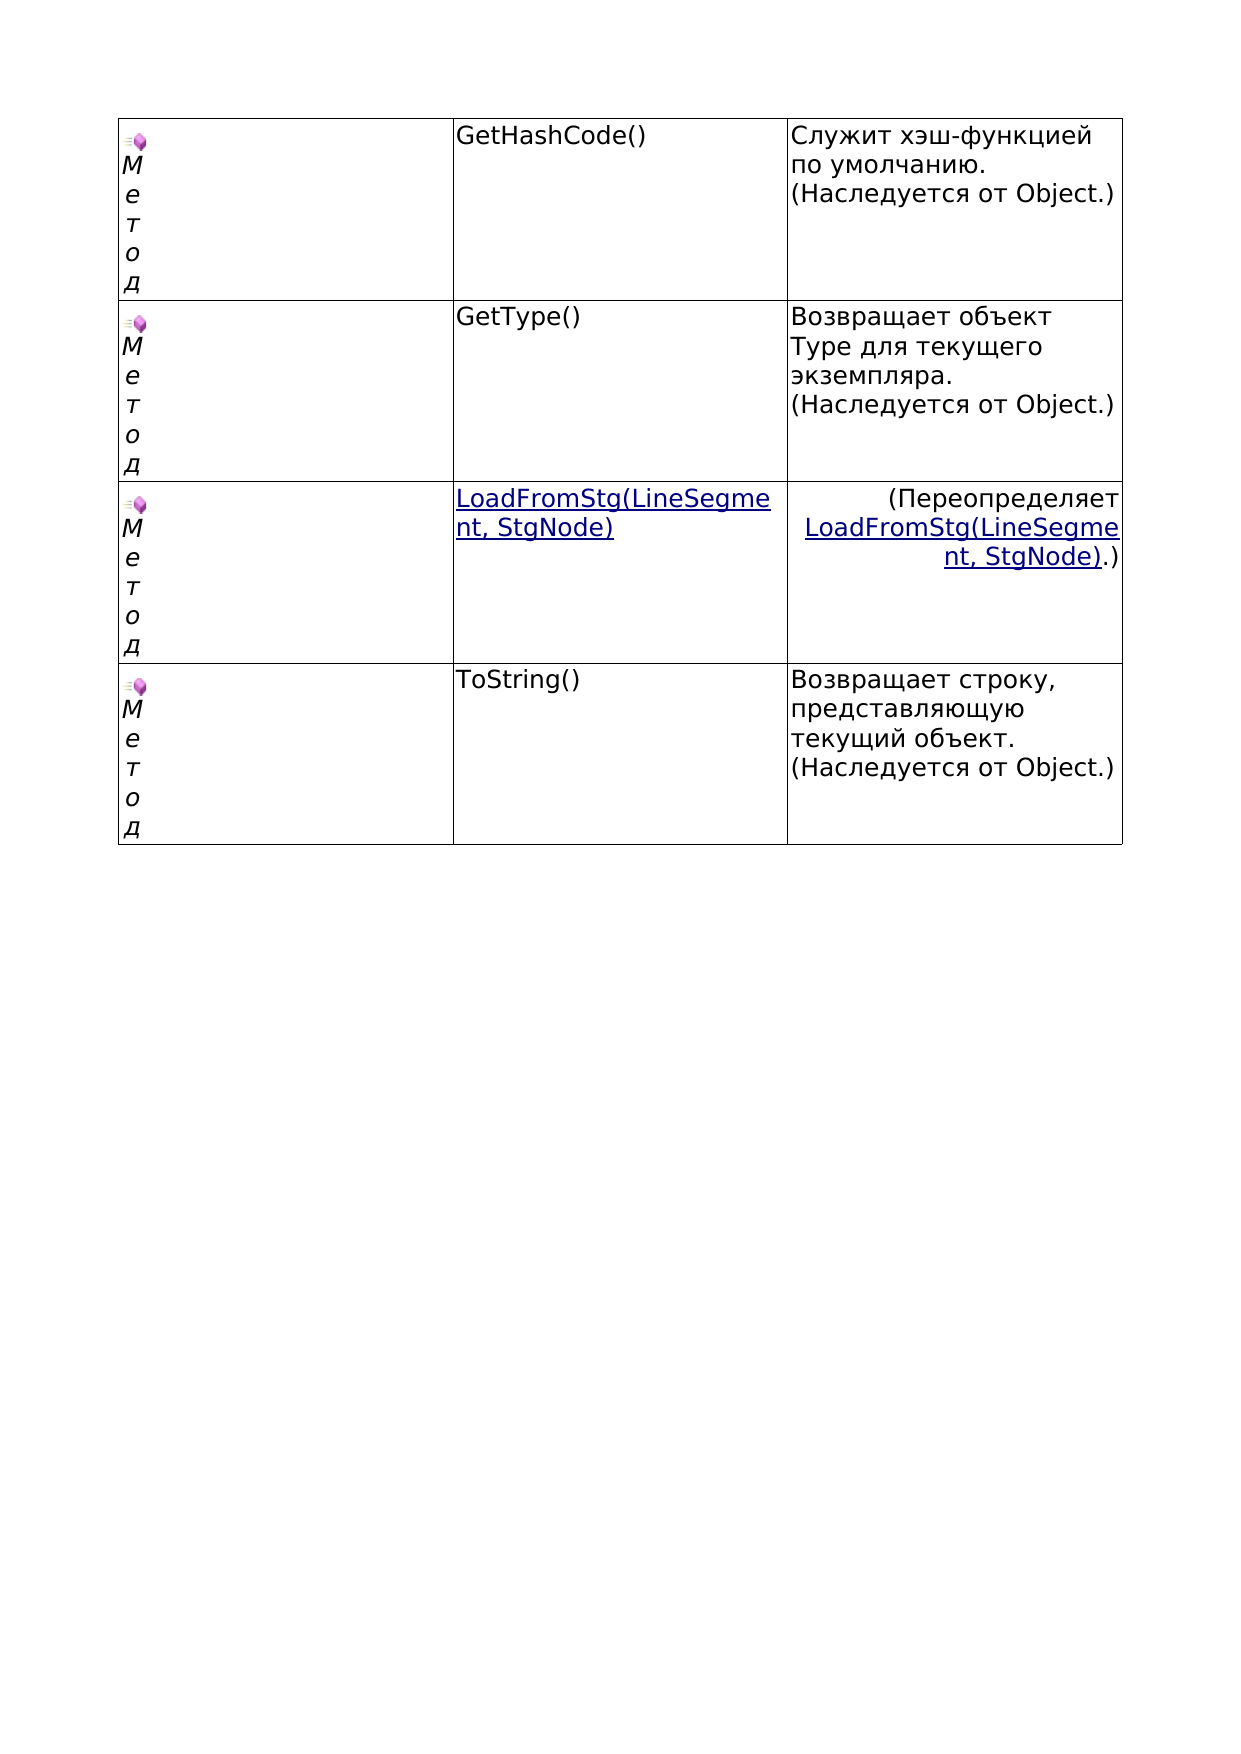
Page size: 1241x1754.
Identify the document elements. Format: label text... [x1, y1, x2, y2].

table_cell LoadFromStg(LineSegment, StgNode) [454, 482, 787, 662]
table_cell ToString() [454, 664, 787, 844]
table_cell Возвращает строку, представляющую текущий объект. (Наследуется от Object.) [788, 664, 1122, 844]
table_cell [119, 119, 453, 299]
table_cell Служит хэш-функцией по умолчанию. (Наследуется от Object.) [788, 119, 1122, 299]
table_cell Возвращает объект Type для текущего экземпляра. (Наследуется от Object.) [788, 301, 1122, 481]
table_cell GetType() [454, 301, 787, 481]
table_cell [119, 664, 453, 844]
picture [121, 315, 147, 333]
table_cell [119, 482, 453, 662]
picture [121, 678, 147, 696]
table_cell GetHashCode() [454, 119, 787, 299]
picture [121, 496, 147, 514]
picture [121, 133, 147, 151]
table_cell [119, 301, 453, 481]
table_cell (Переопределяет LoadFromStg(LineSegment, StgNode).) [788, 482, 1122, 662]
